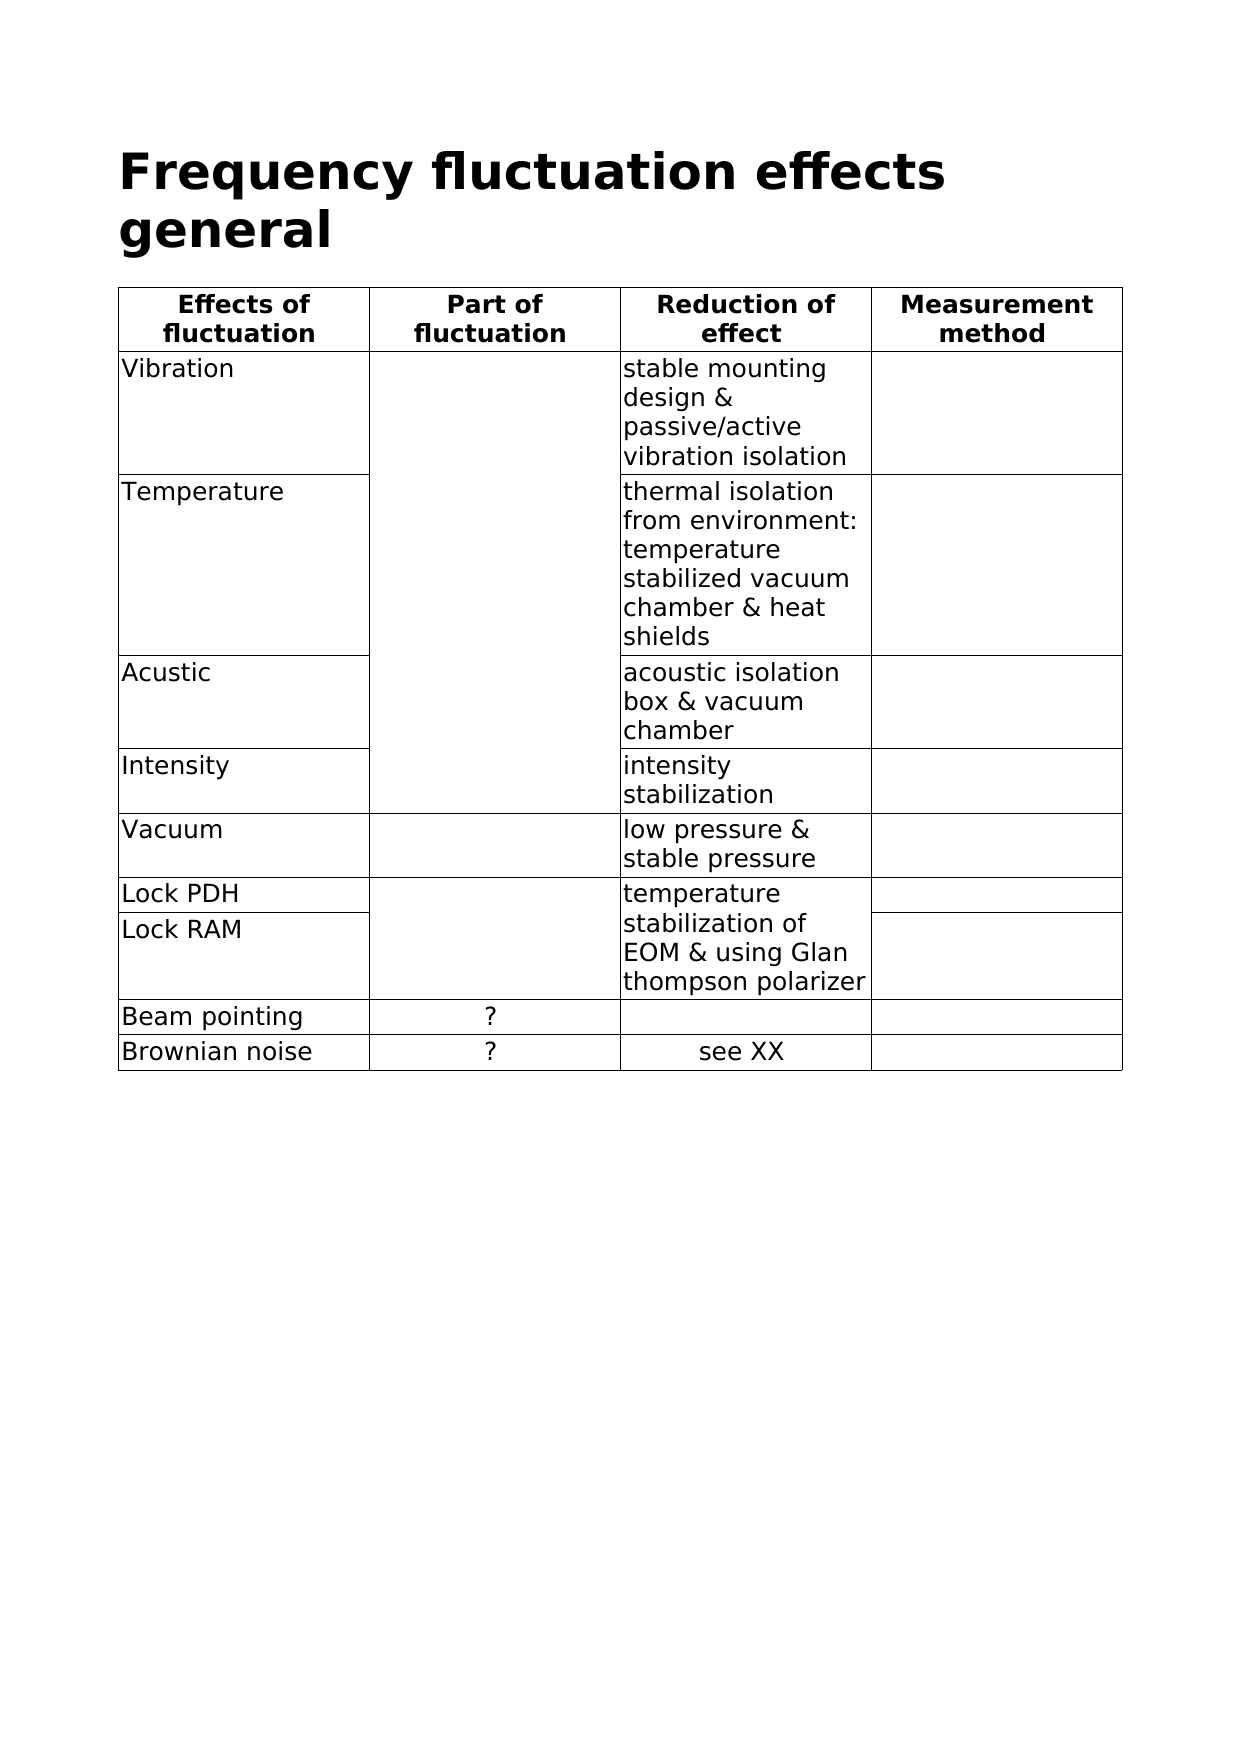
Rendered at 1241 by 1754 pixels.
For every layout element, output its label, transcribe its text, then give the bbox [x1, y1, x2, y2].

table_header Measurement method [872, 288, 1122, 351]
table_cell Vacuum [119, 814, 369, 877]
table_cell Beam pointing [119, 1000, 369, 1034]
table_cell see XX [621, 1035, 871, 1069]
table_cell [872, 1000, 1122, 1034]
table_cell thermal isolation from environment: temperature stabilized vacuum chamber & heat shields [621, 475, 871, 655]
table_cell Lock PDH [119, 878, 369, 912]
table_cell [872, 352, 1122, 474]
table_cell Vibration [119, 352, 369, 474]
table_cell [872, 878, 1122, 912]
table_cell [872, 749, 1122, 812]
table_cell Lock RAM [119, 913, 369, 999]
table_cell [370, 878, 620, 999]
table_cell low pressure & stable pressure [621, 814, 871, 877]
table_cell [872, 1035, 1122, 1069]
table_cell [872, 814, 1122, 877]
table_cell temperature stabilization of EOM & using Glan thompson polarizer [621, 878, 871, 999]
table_cell Brownian noise [119, 1035, 369, 1069]
table_cell [872, 475, 1122, 655]
table_cell intensity stabilization [621, 749, 871, 812]
table_cell stable mounting design & passive/active vibration isolation [621, 352, 871, 474]
table_cell ? [370, 1035, 620, 1069]
table_cell ? [370, 1000, 620, 1034]
table_cell [370, 814, 620, 877]
table_header Reduction of effect [621, 288, 871, 351]
table_header Part of fluctuation [370, 288, 620, 351]
table_cell Intensity [119, 749, 369, 812]
table_cell [872, 913, 1122, 999]
table_cell Acustic [119, 656, 369, 748]
subtitle Frequency fluctuation effects general [118, 143, 1122, 259]
table_cell [872, 656, 1122, 748]
table_cell acoustic isolation box & vacuum chamber [621, 656, 871, 748]
table_cell Temperature [119, 475, 369, 655]
table_cell [370, 352, 620, 812]
table_header Effects of fluctuation [119, 288, 369, 351]
table_cell [621, 1000, 871, 1034]
